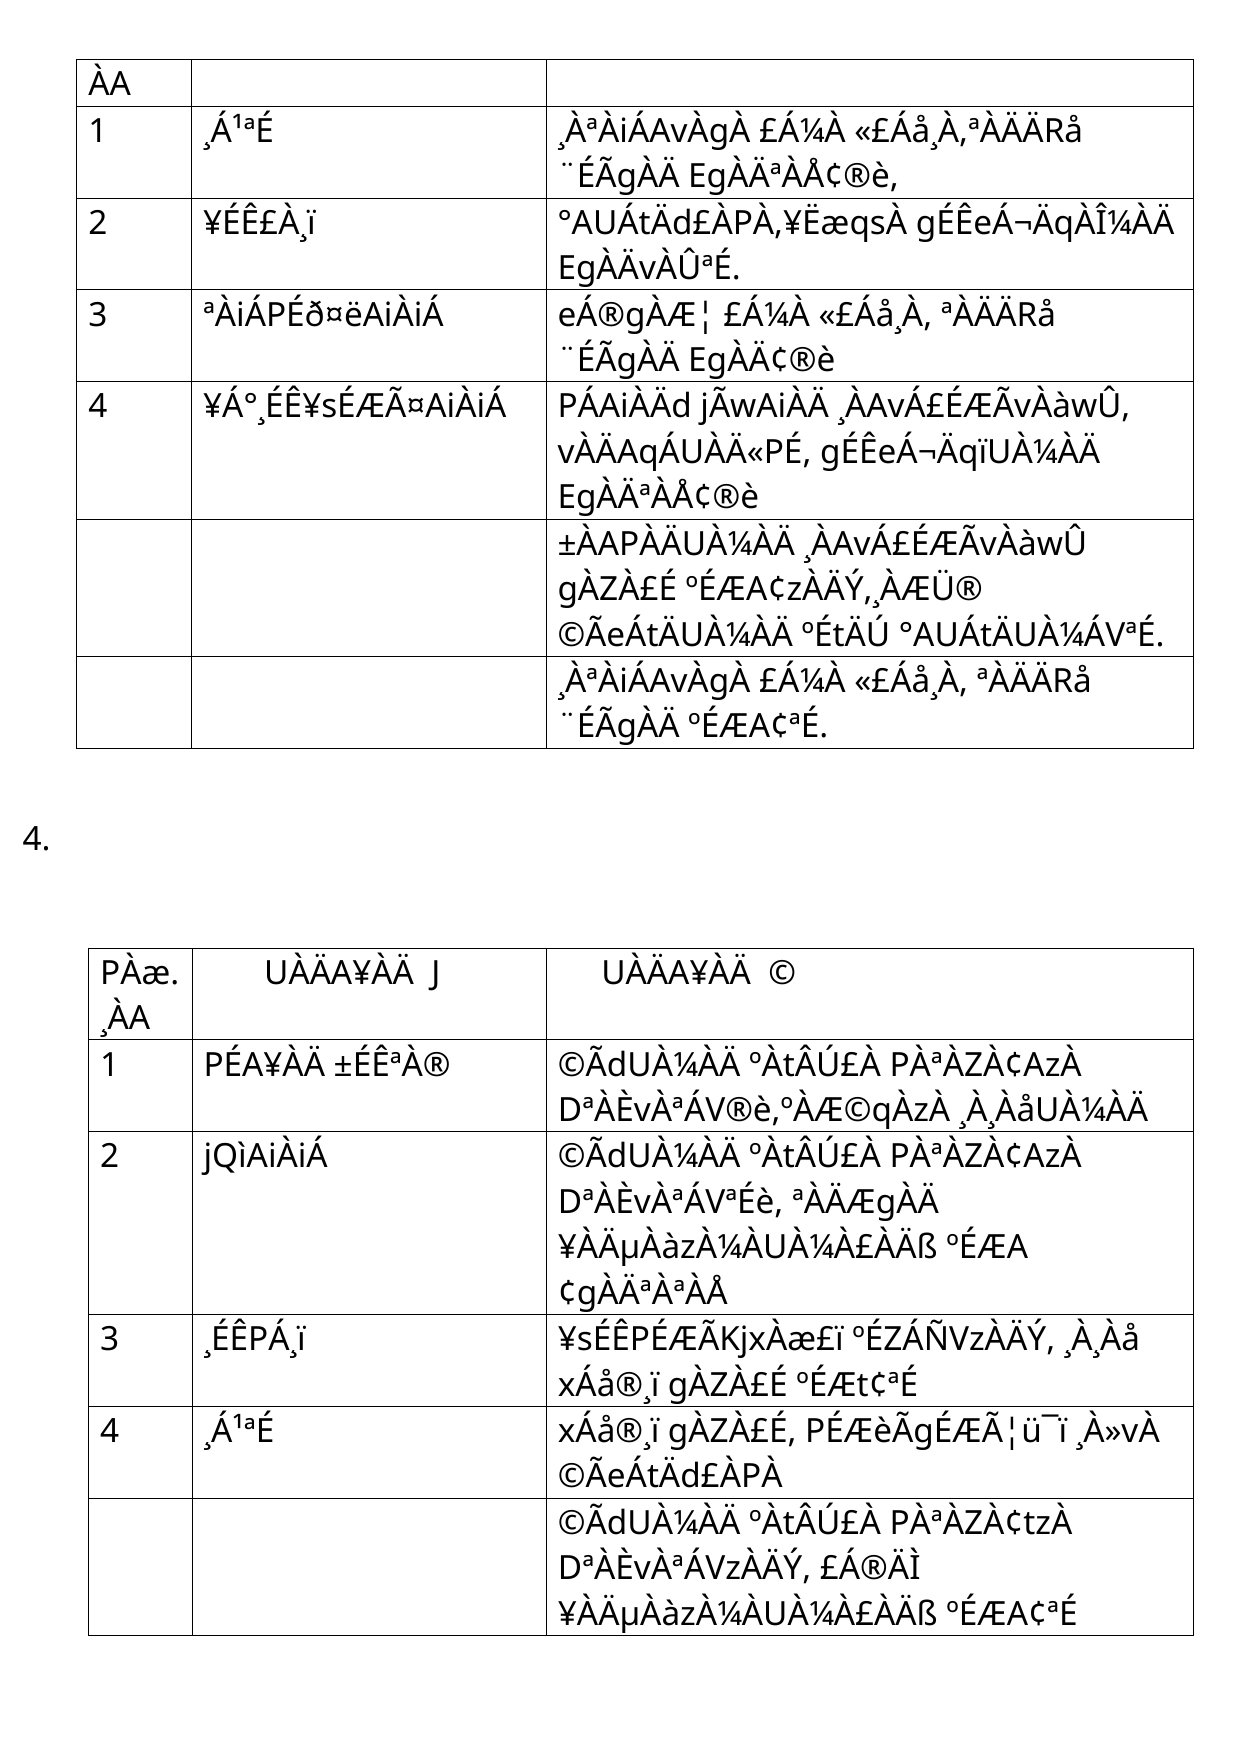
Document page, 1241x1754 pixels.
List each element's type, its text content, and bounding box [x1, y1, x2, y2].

table_cell ¥sÉÊPÉÆÃKjxÀæ£ï ºÉZÁÑVzÀÄÝ, ¸À¸Àå xÁå®¸ï gÀZÀ£É ºÉÆt¢ªÉ [547, 1315, 1193, 1406]
table_cell ¸ÀªÀiÁAvÀgÀ £Á¼À «£Áå¸À, ªÀÄÄRå ¨ÉÃgÀÄ ºÉÆA¢ªÉ. [547, 657, 1193, 748]
table_cell ©ÃdUÀ¼ÀÄ ºÀtÂÚ£À PÀªÀZÀ¢tzÀ DªÀÈvÀªÁVzÀÄÝ, £Á®ÄÌ ¥ÀÄµÀàzÀ¼ÀUÀ¼À£ÀÄß ºÉÆA¢ªÉ [547, 1499, 1193, 1635]
table_cell ªÀiÁPÉð¤ëAiÀiÁ [192, 290, 546, 381]
table_cell jQìAiÀiÁ [193, 1132, 546, 1314]
table_header [192, 60, 546, 106]
table_cell 4 [89, 1407, 192, 1498]
table_cell PÉA¥ÀÄ ±ÉÊªÀ® [193, 1040, 546, 1131]
table_cell ¸ÉÊPÁ¸ï [193, 1315, 546, 1406]
table_cell ±ÀAPÀÄUÀ¼ÀÄ ¸ÀAvÁ£ÉÆÃvÀàwÛ gÀZÀ£É ºÉÆA¢zÀÄÝ,¸ÀÆÜ® ©ÃeÁtÄUÀ¼ÀÄ ºÉtÄÚ °AUÁtÄUÀ¼ÁVªÉ. [547, 520, 1193, 656]
table_cell ¸Á¹ªÉ [192, 107, 546, 197]
table_cell 1 [89, 1040, 192, 1131]
table_cell ¥ÉÊ£À¸ï [192, 199, 546, 289]
table_header UÀÄA¥ÀÄ © [547, 949, 1193, 1039]
table_cell [77, 657, 191, 748]
table_cell [192, 657, 546, 748]
text 4. [0, 815, 1181, 860]
table_cell 4 [77, 382, 191, 518]
table_cell 1 [77, 107, 191, 197]
table_cell xÁå®¸ï gÀZÀ£É, PÉÆèÃgÉÆÃ¦ü¯ï ¸À»vÀ ©ÃeÁtÄd£ÀPÀ [547, 1407, 1193, 1498]
table_cell [193, 1499, 546, 1635]
table_header ÀA [77, 60, 191, 106]
table_cell [192, 520, 546, 656]
table_cell 3 [77, 290, 191, 381]
table_cell °AUÁtÄd£ÀPÀ,¥ËæqsÀ gÉÊeÁ¬ÄqÀÎ¼ÀÄ EgÀÄvÀÛªÉ. [547, 199, 1193, 289]
table_cell 3 [89, 1315, 192, 1406]
table_cell eÁ®gÀÆ¦ £Á¼À «£Áå¸À, ªÀÄÄRå ¨ÉÃgÀÄ EgÀÄ¢®è [547, 290, 1193, 381]
table_cell 2 [89, 1132, 192, 1314]
table_header PÀæ.¸ÀA [89, 949, 192, 1039]
table_header [547, 60, 1193, 106]
table_cell ¸Á¹ªÉ [193, 1407, 546, 1498]
table_cell ©ÃdUÀ¼ÀÄ ºÀtÂÚ£À PÀªÀZÀ¢AzÀ DªÀÈvÀªÁVªÉè, ªÀÄÆgÀÄ ¥ÀÄµÀàzÀ¼ÀUÀ¼À£ÀÄß ºÉÆA¢gÀÄªÀªÀÅ [547, 1132, 1193, 1314]
table_cell ¸ÀªÀiÁAvÀgÀ £Á¼À «£Áå¸À,ªÀÄÄRå ¨ÉÃgÀÄ EgÀÄªÀÅ¢®è, [547, 107, 1193, 197]
table_cell 2 [77, 199, 191, 289]
table_header UÀÄA¥ÀÄ J [193, 949, 546, 1039]
table_cell [77, 520, 191, 656]
table_cell ¥Á°¸ÉÊ¥sÉÆÃ¤AiÀiÁ [192, 382, 546, 518]
table_cell ©ÃdUÀ¼ÀÄ ºÀtÂÚ£À PÀªÀZÀ¢AzÀ DªÀÈvÀªÁV®è,ºÀÆ©qÀzÀ ¸À¸ÀåUÀ¼ÀÄ [547, 1040, 1193, 1131]
table_cell [89, 1499, 192, 1635]
table_cell PÁAiÀÄd jÃwAiÀÄ ¸ÀAvÁ£ÉÆÃvÀàwÛ, vÀÄAqÁUÀÄ«PÉ, gÉÊeÁ¬ÄqïUÀ¼ÀÄ EgÀÄªÀÅ¢®è [547, 382, 1193, 518]
